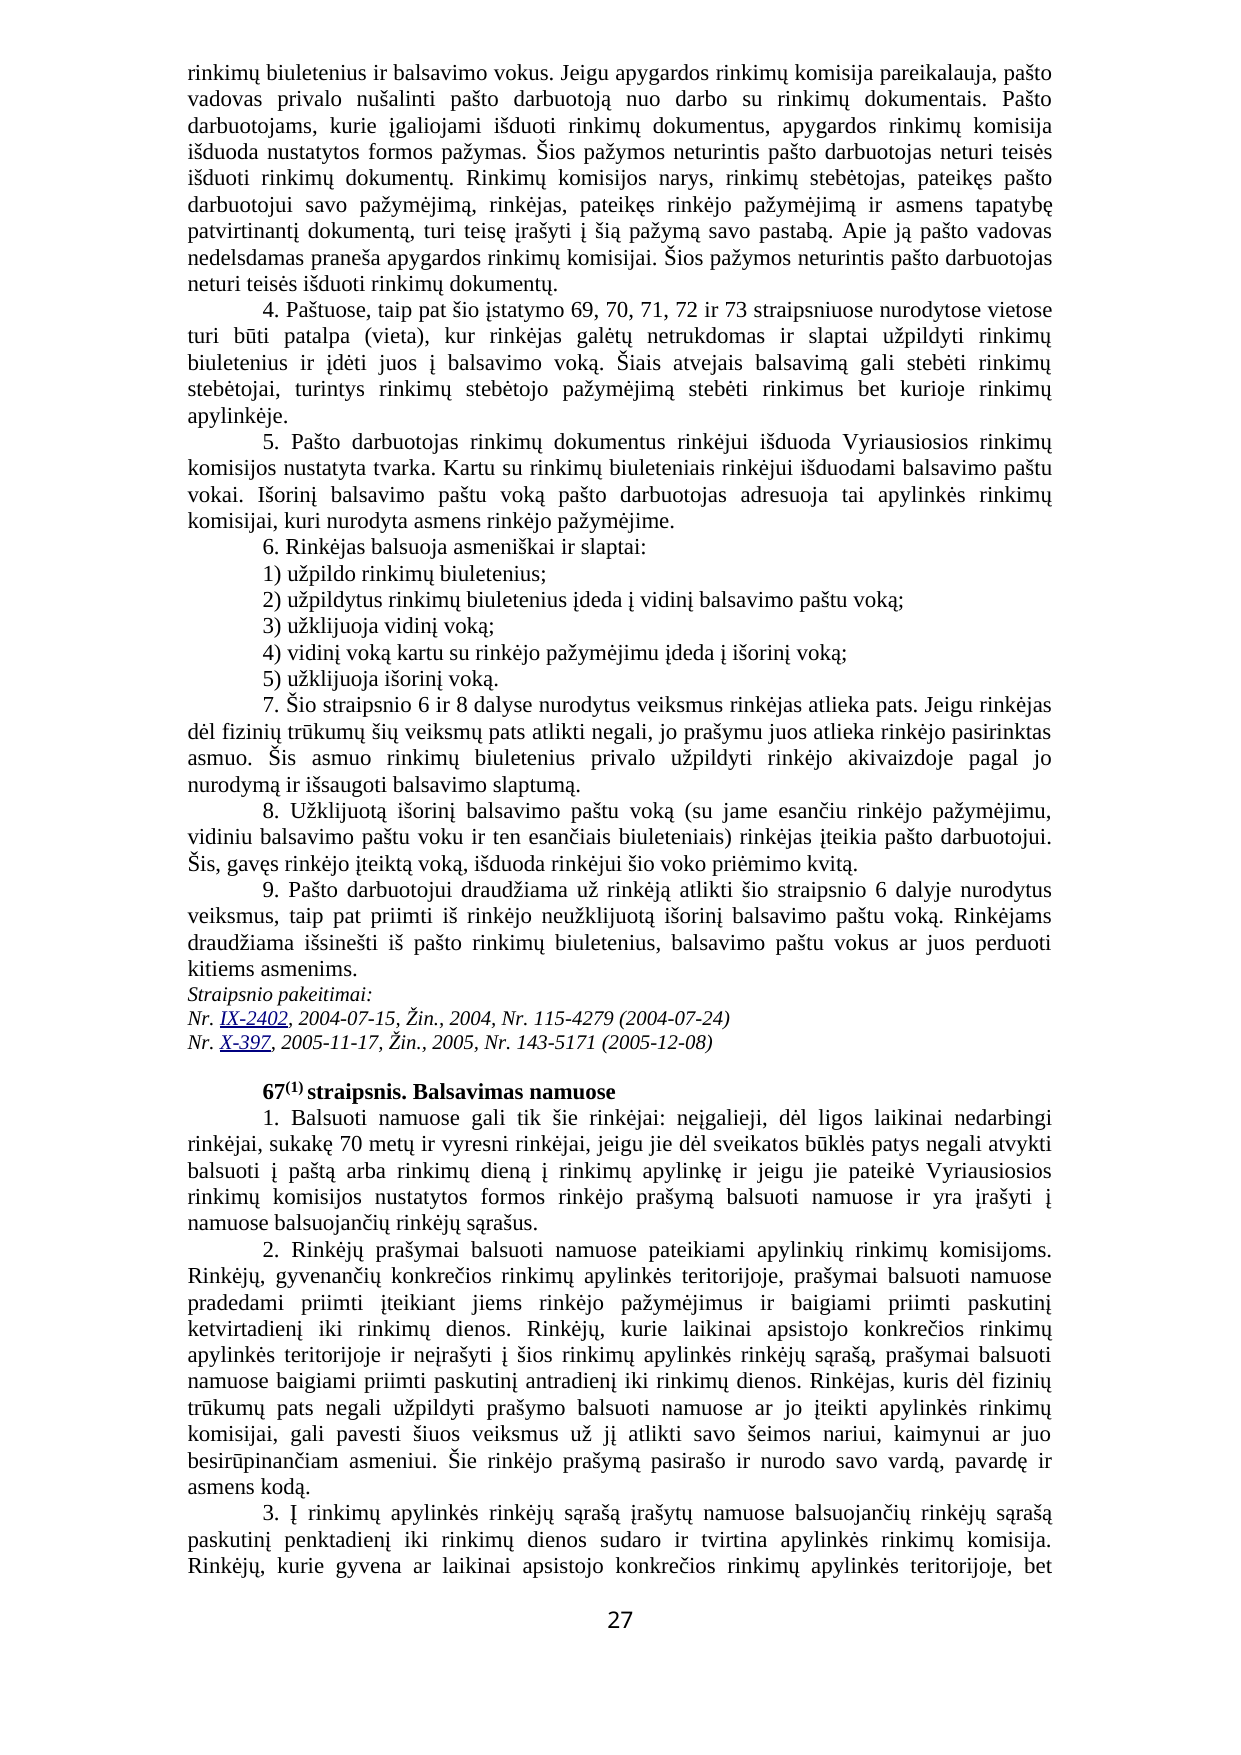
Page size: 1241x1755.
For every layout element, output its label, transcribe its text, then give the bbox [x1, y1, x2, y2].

text 67(1) straipsnis. Balsavimas namuose [187, 1078, 1053, 1104]
text 2. Rinkėjų prašymai balsuoti namuose pateikiami apylinkių rinkimų komisijoms. Rinkėjų, gyvenančių konkrečios rinkimų apylinkės teritorijoje, prašymai balsuoti namuose pradedami priimti įteikiant jiems rinkėjo pažymėjimus ir baigiami priimti paskutinį ketvirtadienį iki rinkimų dienos. Rinkėjų, kurie laikinai apsistojo konkrečios rinkimų apylinkės teritorijoje ir neįrašyti į šios rinkimų apylinkės rinkėjų sąrašą, prašymai balsuoti namuose baigiami priimti paskutinį antradienį iki rinkimų dienos. Rinkėjas, kuris dėl fizinių trūkumų pats negali užpildyti prašymo balsuoti namuose ar jo įteikti apylinkės rinkimų komisijai, gali pavesti šiuos veiksmus už jį atlikti savo šeimos nariui, kaimynui ar juo besirūpinančiam asmeniui. Šie rinkėjo prašymą pasirašo ir nurodo savo vardą, pavardę ir asmens kodą. [187, 1236, 1053, 1499]
text Nr. X-397, 2005-11-17, Žin., 2005, Nr. 143-5171 (2005-12-08) [187, 1029, 1053, 1054]
text 8. Užklijuotą išorinį balsavimo paštu voką (su jame esančiu rinkėjo pažymėjimu, vidiniu balsavimo paštu voku ir ten esančiais biuleteniais) rinkėjas įteikia pašto darbuotojui. Šis, gavęs rinkėjo įteiktą voką, išduoda rinkėjui šio voko priėmimo kvitą. [187, 797, 1053, 876]
text Nr. IX-2402, 2004-07-15, Žin., 2004, Nr. 115-4279 (2004-07-24) [187, 1006, 1053, 1029]
text 3. Į rinkimų apylinkės rinkėjų sąrašą įrašytų namuose balsuojančių rinkėjų sąrašą paskutinį penktadienį iki rinkimų dienos sudaro ir tvirtina apylinkės rinkimų komisija. Rinkėjų, kurie gyvena ar laikinai apsistojo konkrečios rinkimų apylinkės teritorijoje, bet [187, 1499, 1053, 1578]
text rinkimų biuletenius ir balsavimo vokus. Jeigu apygardos rinkimų komisija pareikalauja, pašto vadovas privalo nušalinti pašto darbuotoją nuo darbo su rinkimų dokumentais. Pašto darbuotojams, kurie įgaliojami išduoti rinkimų dokumentus, apygardos rinkimų komisija išduoda nustatytos formos pažymas. Šios pažymos neturintis pašto darbuotojas neturi teisės išduoti rinkimų dokumentų. Rinkimų komisijos narys, rinkimų stebėtojas, pateikęs pašto darbuotojui savo pažymėjimą, rinkėjas, pateikęs rinkėjo pažymėjimą ir asmens tapatybę patvirtinantį dokumentą, turi teisę įrašyti į šią pažymą savo pastabą. Apie ją pašto vadovas nedelsdamas praneša apygardos rinkimų komisijai. Šios pažymos neturintis pašto darbuotojas neturi teisės išduoti rinkimų dokumentų. [187, 59, 1053, 296]
text 6. Rinkėjas balsuoja asmeniškai ir slaptai: [187, 533, 1053, 560]
text 1. Balsuoti namuose gali tik šie rinkėjai: neįgalieji, dėl ligos laikinai nedarbingi rinkėjai, sukakę 70 metų ir vyresni rinkėjai, jeigu jie dėl sveikatos būklės patys negali atvykti balsuoti į paštą arba rinkimų dieną į rinkimų apylinkę ir jeigu jie pateikė Vyriausiosios rinkimų komisijos nustatytos formos rinkėjo prašymą balsuoti namuose ir yra įrašyti į namuose balsuojančių rinkėjų sąrašus. [187, 1104, 1053, 1236]
text 9. Pašto darbuotojui draudžiama už rinkėją atlikti šio straipsnio 6 dalyje nurodytus veiksmus, taip pat priimti iš rinkėjo neužklijuotą išorinį balsavimo paštu voką. Rinkėjams draudžiama išsinešti iš pašto rinkimų biuletenius, balsavimo paštu vokus ar juos perduoti kitiems asmenims. [187, 876, 1053, 981]
text 1) užpildo rinkimų biuletenius; [187, 560, 1053, 586]
text 7. Šio straipsnio 6 ir 8 dalyse nurodytus veiksmus rinkėjas atlieka pats. Jeigu rinkėjas dėl fizinių trūkumų šių veiksmų pats atlikti negali, jo prašymu juos atlieka rinkėjo pasirinktas asmuo. Šis asmuo rinkimų biuletenius privalo užpildyti rinkėjo akivaizdoje pagal jo nurodymą ir išsaugoti balsavimo slaptumą. [187, 692, 1053, 797]
text 4) vidinį voką kartu su rinkėjo pažymėjimu įdeda į išorinį voką; [187, 639, 1053, 665]
subtitle Straipsnio pakeitimai: [187, 981, 1053, 1006]
text 3) užklijuoja vidinį voką; [187, 612, 1053, 639]
text 5. Pašto darbuotojas rinkimų dokumentus rinkėjui išduoda Vyriausiosios rinkimų komisijos nustatyta tvarka. Kartu su rinkimų biuleteniais rinkėjui išduodami balsavimo paštu vokai. Išorinį balsavimo paštu voką pašto darbuotojas adresuoja tai apylinkės rinkimų komisijai, kuri nurodyta asmens rinkėjo pažymėjime. [187, 428, 1053, 533]
text 4. Paštuose, taip pat šio įstatymo 69, 70, 71, 72 ir 73 straipsniuose nurodytose vietose turi būti patalpa (vieta), kur rinkėjas galėtų netrukdomas ir slaptai užpildyti rinkimų biuletenius ir įdėti juos į balsavimo voką. Šiais atvejais balsavimą gali stebėti rinkimų stebėtojai, turintys rinkimų stebėtojo pažymėjimą stebėti rinkimus bet kurioje rinkimų apylinkėje. [187, 296, 1053, 428]
text 5) užklijuoja išorinį voką. [187, 665, 1053, 692]
text 2) užpildytus rinkimų biuletenius įdeda į vidinį balsavimo paštu voką; [187, 586, 1053, 612]
